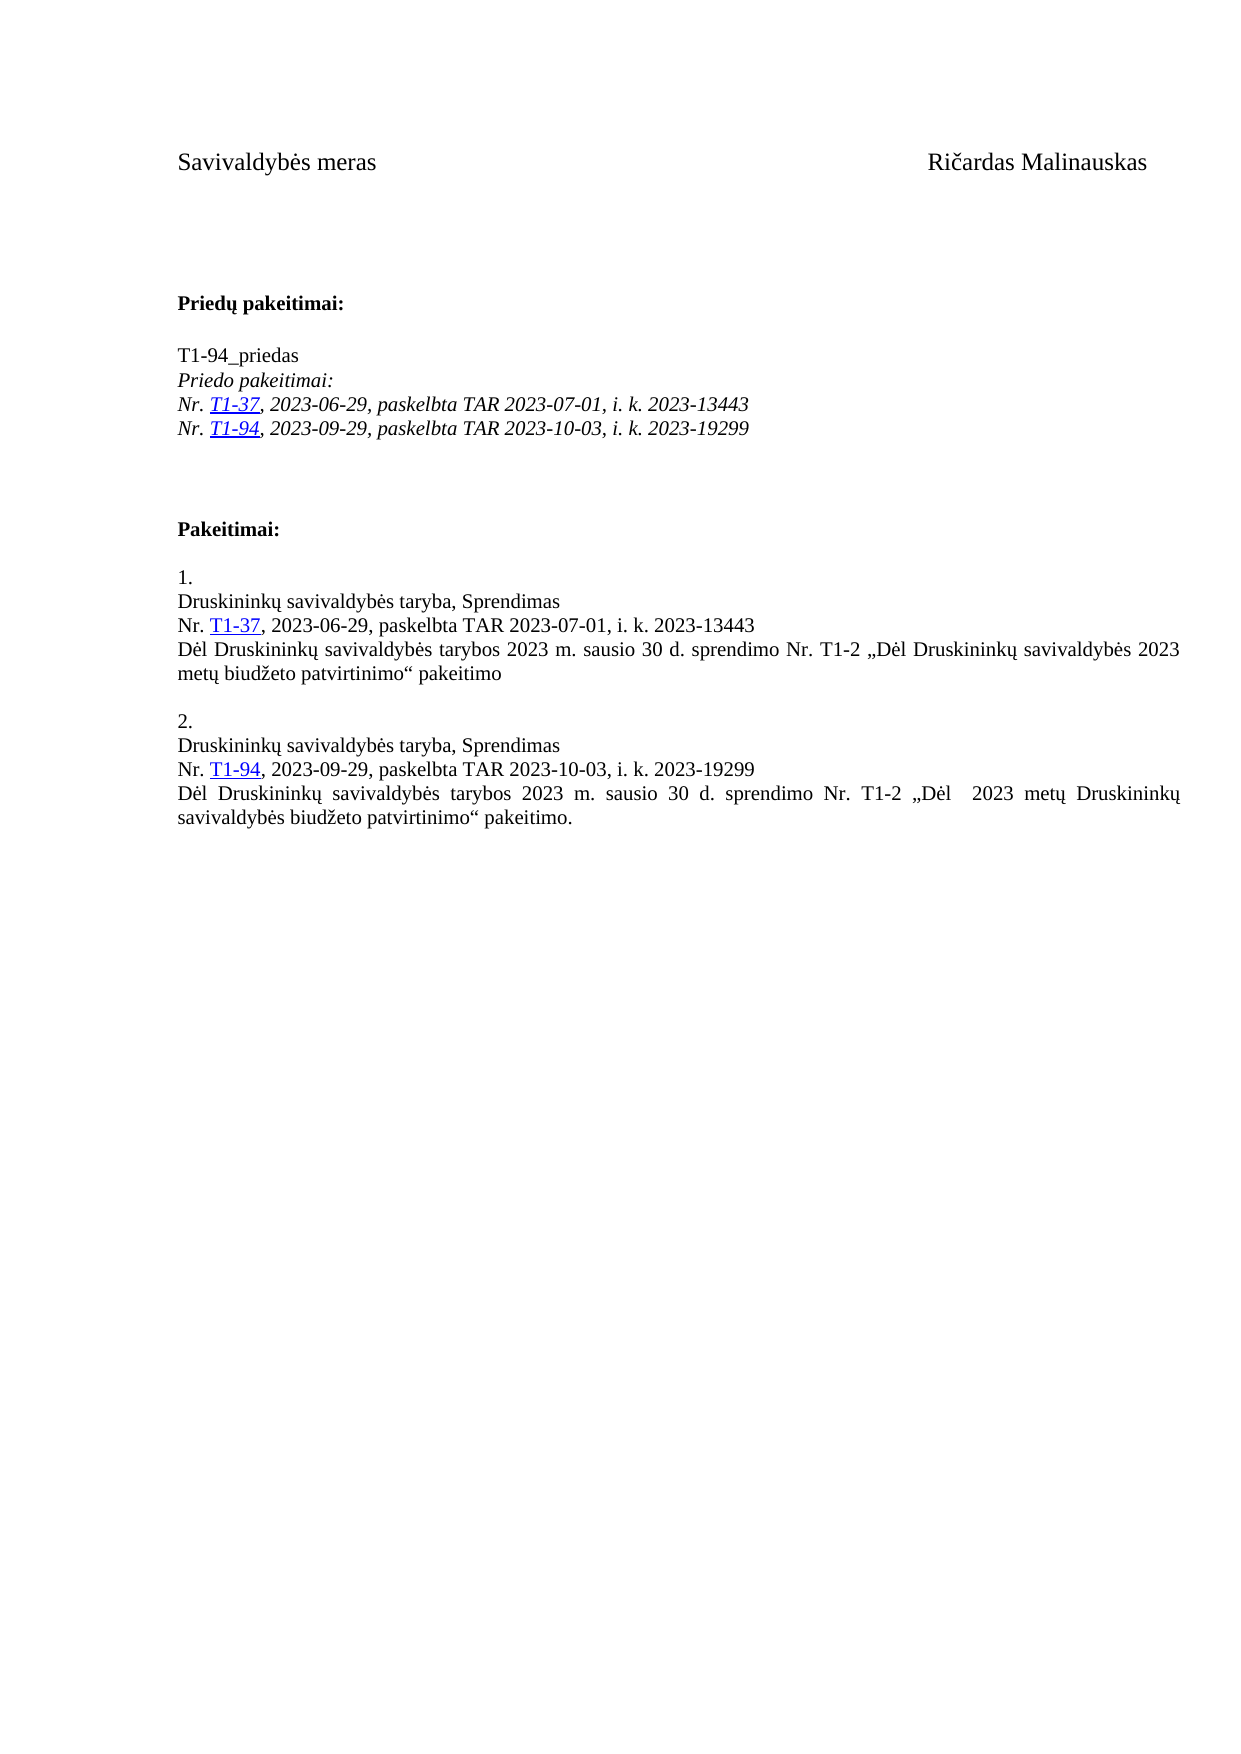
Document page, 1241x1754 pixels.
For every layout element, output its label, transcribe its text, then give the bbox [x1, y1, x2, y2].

text 2. [177, 709, 1181, 733]
text Dėl Druskininkų savivaldybės tarybos 2023 m. sausio 30 d. sprendimo Nr. T1-2 „Dėl 2023 metų Druskininkų savivaldybės biudžeto patvirtinimo“ pakeitimo. [177, 781, 1181, 829]
text Nr. T1-94, 2023-09-29, paskelbta TAR 2023-10-03, i. k. 2023-19299 [177, 757, 1181, 781]
text T1-94_priedas [177, 343, 1181, 367]
text Druskininkų savivaldybės taryba, Sprendimas [177, 733, 1181, 757]
text Savivaldybės meras Ričardas Malinauskas [177, 147, 1181, 176]
text Nr. T1-37, 2023-06-29, paskelbta TAR 2023-07-01, i. k. 2023-13443 [177, 392, 1181, 416]
text 1. [177, 565, 1181, 589]
text Nr. T1-37, 2023-06-29, paskelbta TAR 2023-07-01, i. k. 2023-13443 [177, 613, 1181, 637]
text Priedo pakeitimai: [177, 367, 1181, 392]
text Nr. T1-94, 2023-09-29, paskelbta TAR 2023-10-03, i. k. 2023-19299 [177, 416, 1181, 440]
text Dėl Druskininkų savivaldybės tarybos 2023 m. sausio 30 d. sprendimo Nr. T1-2 „Dėl Druskininkų savivaldybės 2023 metų biudžeto patvirtinimo“ pakeitimo [177, 637, 1181, 685]
text Pakeitimai: [177, 517, 1181, 541]
text Druskininkų savivaldybės taryba, Sprendimas [177, 589, 1181, 613]
text Priedų pakeitimai: [177, 291, 1181, 315]
